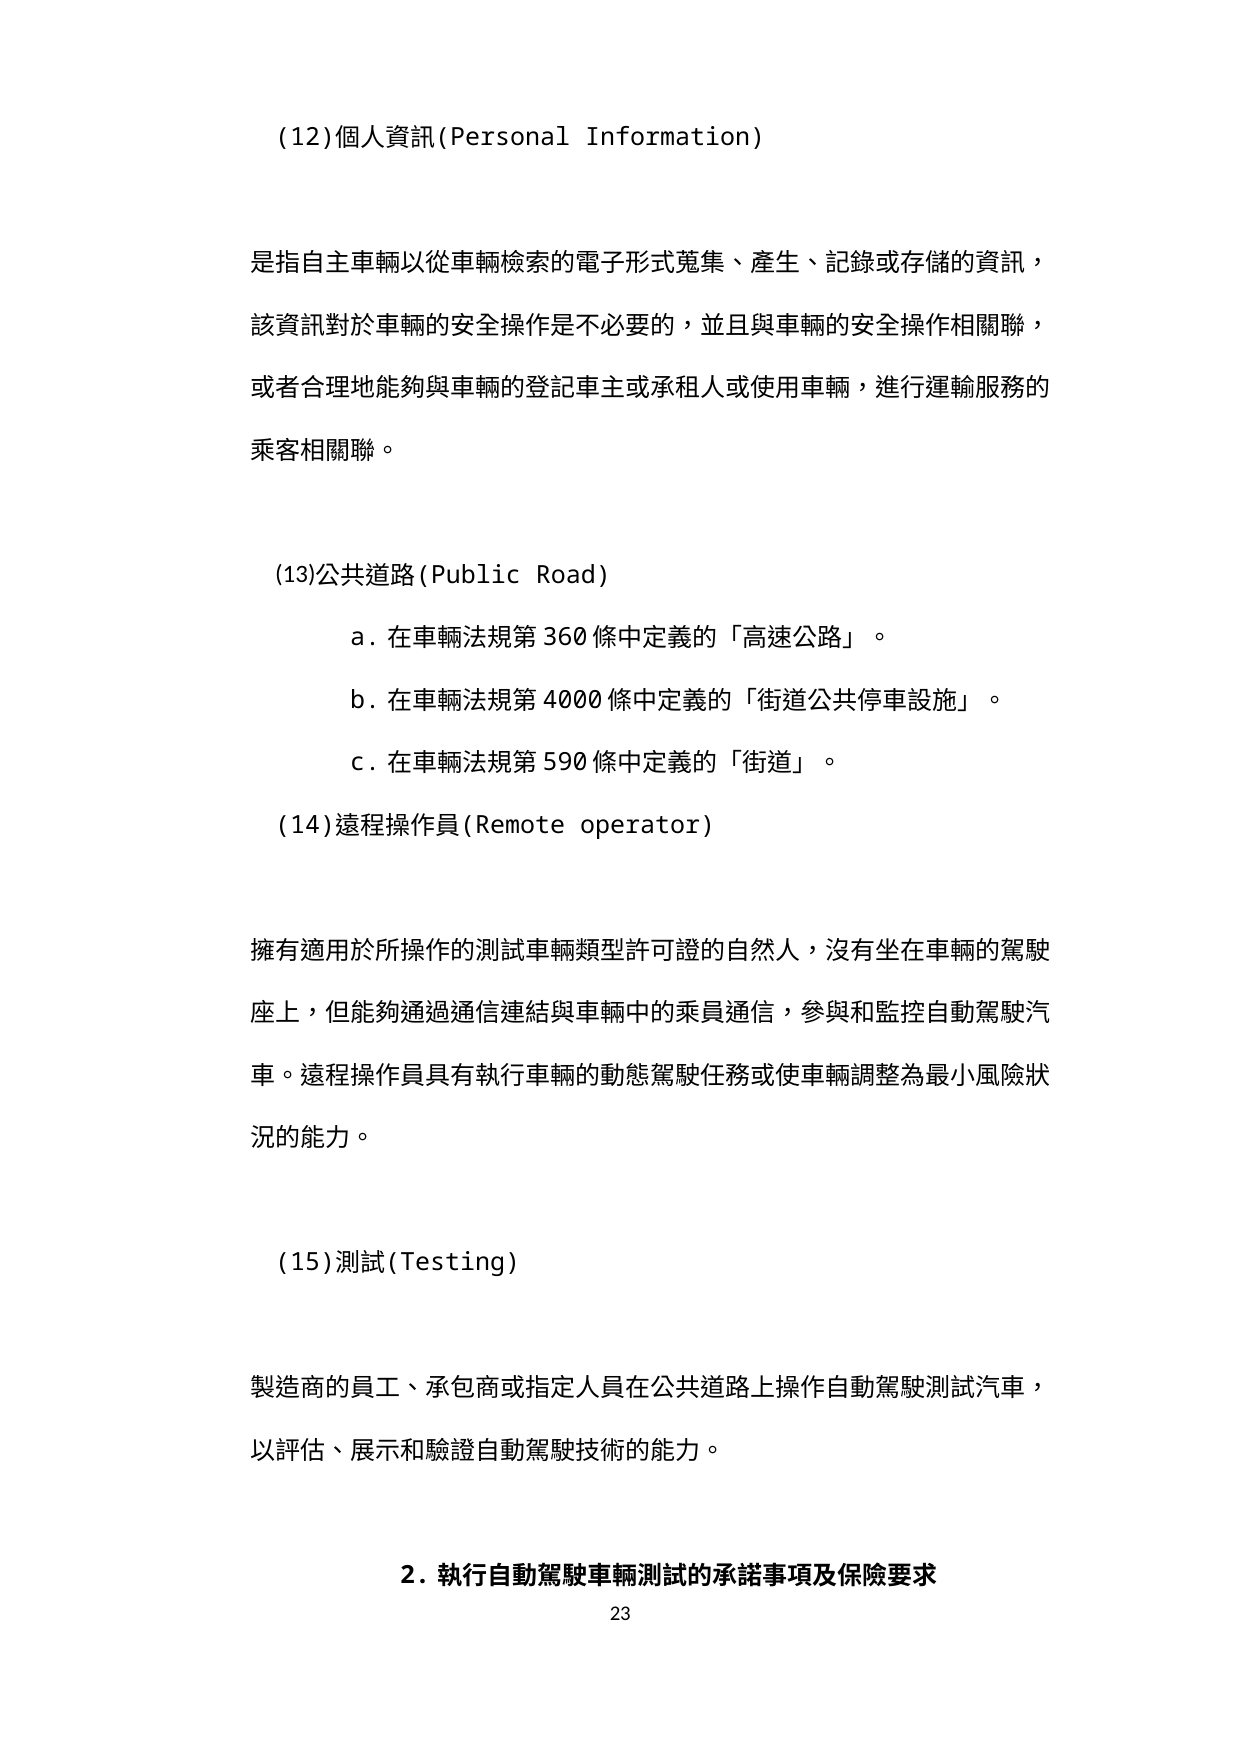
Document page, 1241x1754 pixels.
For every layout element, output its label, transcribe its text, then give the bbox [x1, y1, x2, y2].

list 測試(Testing) [275, 1219, 1053, 1282]
list 在車輛法規第4000條中定義的「街道公共停車設施」。 [350, 657, 1053, 719]
list 在車輛法規第590條中定義的「街道」。 [350, 719, 1053, 782]
text 是指自主車輛以從車輛檢索的電子形式蒐集、產生、記錄或存儲的資訊，該資訊對於車輛的安全操作是不必要的，並且與車輛的安全操作相關聯，或者合理地能夠與車輛的登記車主或承租人或使用車輛，進行運輸服務的乘客相關聯。 [250, 219, 1053, 469]
text 製造商的員工、承包商或指定人員在公共道路上操作自動駕駛測試汽車，以評估、展示和驗證自動駕駛技術的能力。 [250, 1344, 1053, 1469]
list 公共道路(Public Road) [275, 532, 1053, 594]
list 在車輛法規第360條中定義的「高速公路」。 [350, 594, 1053, 657]
list 遠程操作員(Remote operator) [275, 782, 1053, 844]
list 執行自動駕駛車輛測試的承諾事項及保險要求 [400, 1532, 1053, 1594]
list 個人資訊(Personal Information) [275, 94, 1053, 157]
text 擁有適用於所操作的測試車輛類型許可證的自然人，沒有坐在車輛的駕駛座上，但能夠通過通信連結與車輛中的乘員通信，參與和監控自動駕駛汽車。遠程操作員具有執行車輛的動態駕駛任務或使車輛調整為最小風險狀況的能力。 [250, 907, 1053, 1157]
